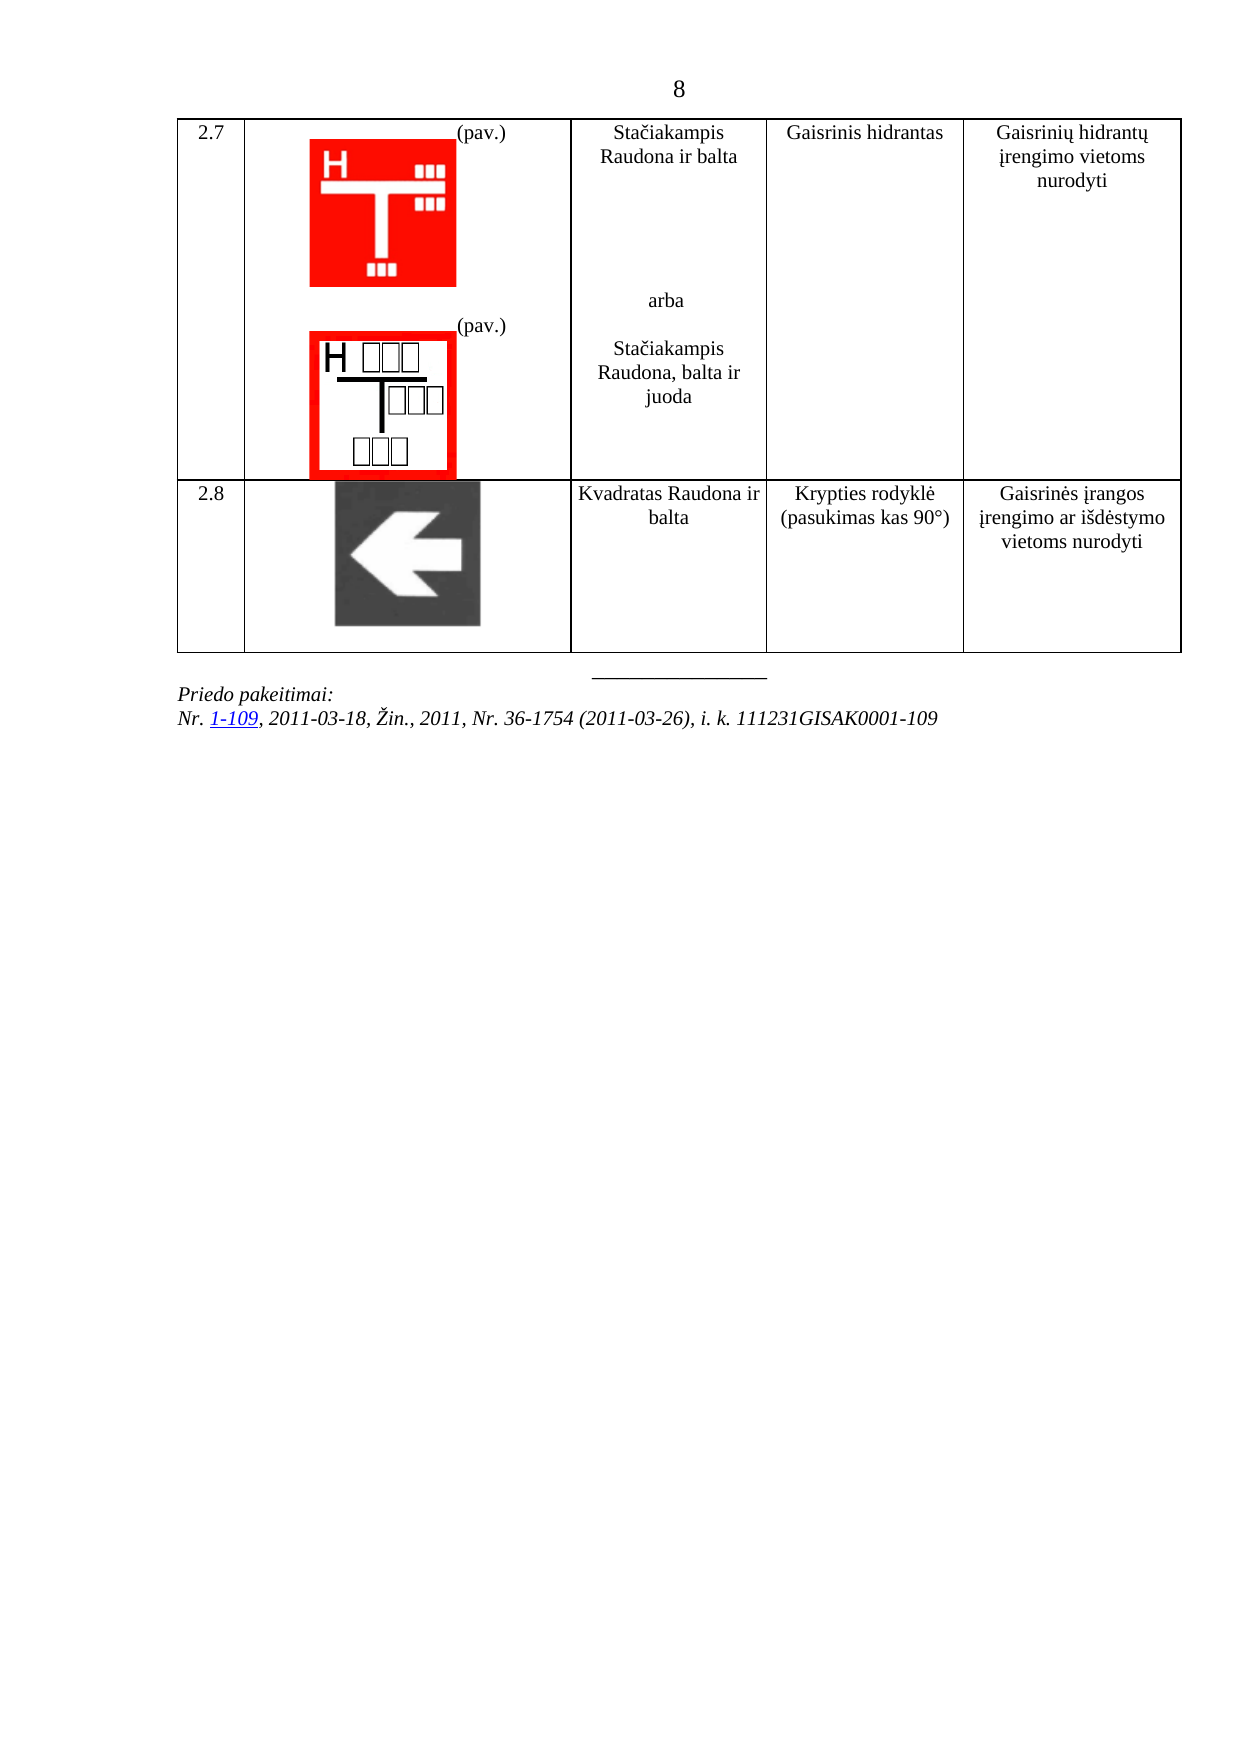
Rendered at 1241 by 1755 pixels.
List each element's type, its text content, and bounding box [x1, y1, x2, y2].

table_cell (pav.) (pav.) [245, 120, 570, 479]
text Nr. 1-109, 2011-03-18, Žin., 2011, Nr. 36-1754 (2011-03-26), i. k. 111231GISAK0001-109 [177, 706, 1181, 730]
text Priedo pakeitimai: [177, 682, 1181, 706]
table_cell 2.7 [178, 120, 244, 479]
table_cell Stačiakampis Raudona ir balta arba Stačiakampis Raudona, balta ir juoda [572, 120, 766, 479]
table_cell Gaisrinių hidrantų įrengimo vietoms nurodyti [964, 120, 1180, 479]
table_cell Gaisrinis hidrantas [767, 120, 963, 479]
text ______________ [177, 653, 1181, 682]
table_cell Krypties rodyklė (pasukimas kas 90°) [767, 481, 963, 652]
table_cell 2.8 [178, 481, 244, 652]
table_cell Gaisrinės įrangos įrengimo ar išdėstymo vietoms nurodyti [964, 481, 1180, 652]
table_cell [245, 481, 570, 652]
table_cell Kvadratas Raudona ir balta [572, 481, 766, 652]
